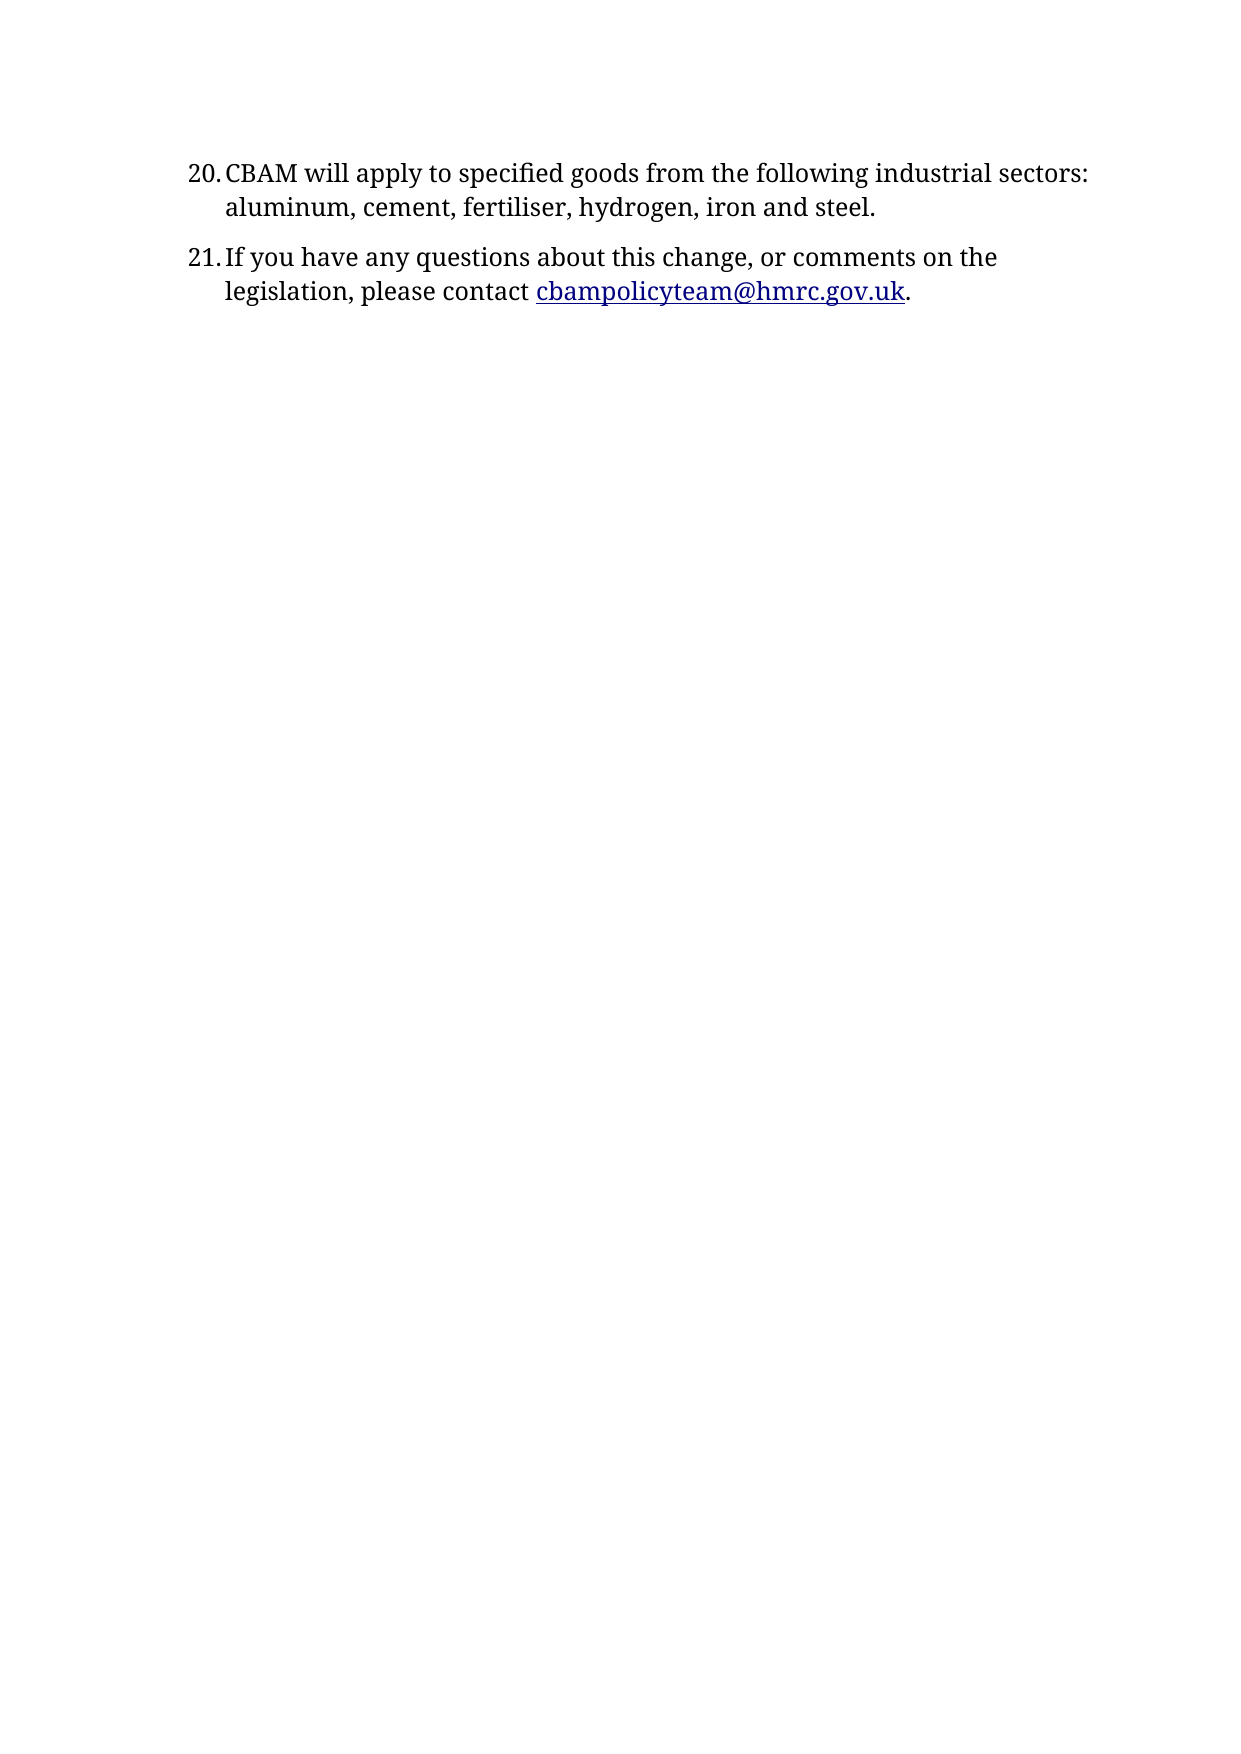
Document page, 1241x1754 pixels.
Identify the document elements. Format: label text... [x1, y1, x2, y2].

list CBAM will apply to specified goods from the following industrial sectors: aluminum, cement, fertiliser, hydrogen, iron and steel. [187, 156, 1090, 224]
list If you have any questions about this change, or comments on the legislation, please contact cbampolicyteam@hmrc.gov.uk. [187, 240, 1090, 308]
